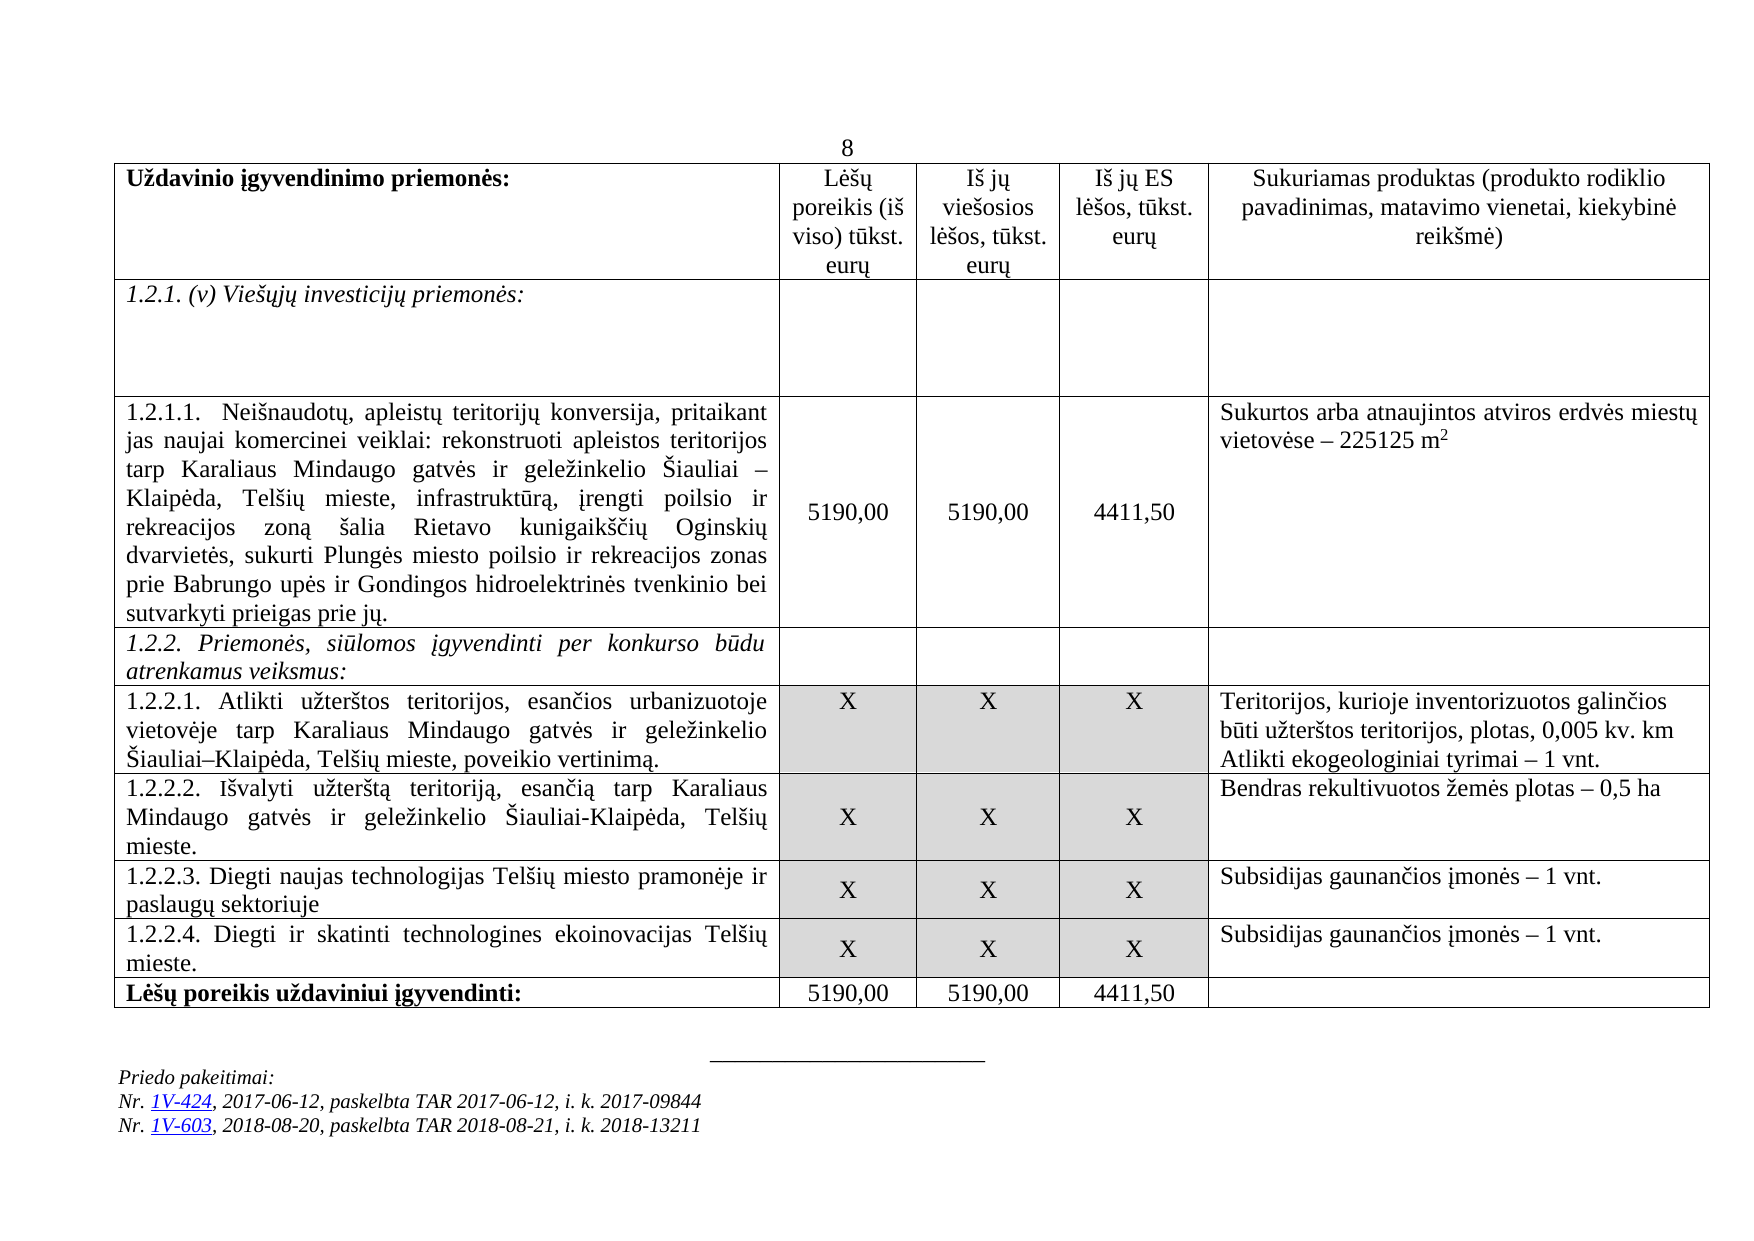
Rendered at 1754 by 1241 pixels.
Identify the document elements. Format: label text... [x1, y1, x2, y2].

table_header Uždavinio įgyvendinimo priemonės: [115, 164, 779, 278]
table_cell [1060, 280, 1208, 396]
table_cell X [780, 861, 916, 918]
table_cell X [917, 686, 1059, 772]
table_cell 5190,00 [917, 397, 1059, 627]
table_cell [1060, 628, 1208, 685]
table_cell Lėšų poreikis uždaviniui įgyvendinti: [115, 978, 779, 1007]
table_cell 5190,00 [917, 978, 1059, 1007]
table_cell X [917, 861, 1059, 918]
table_cell 1.2.2.2. Išvalyti užterštą teritoriją, esančią tarp Karaliaus Mindaugo gatvės ir geležinkelio Šiauliai-Klaipėda, Telšių mieste. [115, 774, 779, 860]
table_cell Bendras rekultivuotos žemės plotas – 0,5 ha [1209, 774, 1709, 860]
table_cell [917, 628, 1059, 685]
table_cell [780, 628, 916, 685]
text Priedo pakeitimai: [118, 1065, 1577, 1089]
table_cell 5190,00 [780, 978, 916, 1007]
text Nr. 1V-603, 2018-08-20, paskelbta TAR 2018-08-21, i. k. 2018-13211 [118, 1113, 1577, 1137]
table_cell X [1060, 774, 1208, 860]
table_cell 1.2.2.1. Atlikti užterštos teritorijos, esančios urbanizuotoje vietovėje tarp Karaliaus Mindaugo gatvės ir geležinkelio Šiauliai–Klaipėda, Telšių mieste, poveikio vertinimą. [115, 686, 779, 772]
table_header Lėšų poreikis (iš viso) tūkst. eurų [780, 164, 916, 278]
table_cell 1.2.2.3. Diegti naujas technologijas Telšių miesto pramonėje ir paslaugų sektoriuje [115, 861, 779, 918]
table_cell Subsidijas gaunančios įmonės – 1 vnt. [1209, 919, 1709, 977]
table_cell 1.2.1.1. Neišnaudotų, apleistų teritorijų konversija, pritaikant jas naujai komercinei veiklai: rekonstruoti apleistos teritorijos tarp Karaliaus Mindaugo gatvės ir geležinkelio Šiauliai – Klaipėda, Telšių mieste, infrastruktūrą, įrengti poilsio ir rekreacijos zoną šalia Rietavo kunigaikščių Oginskių dvarvietės, sukurti Plungės miesto poilsio ir rekreacijos zonas prie Babrungo upės ir Gondingos hidroelektrinės tvenkinio bei sutvarkyti prieigas prie jų. [115, 397, 779, 627]
table_cell 4411,50 [1060, 397, 1208, 627]
table_cell 1.2.2.4. Diegti ir skatinti technologines ekoinovacijas Telšių mieste. [115, 919, 779, 977]
table_cell 1.2.2. Priemonės, siūlomos įgyvendinti per konkurso būdu atrenkamus veiksmus: [115, 628, 779, 685]
table_cell [1209, 628, 1709, 685]
table_cell [917, 280, 1059, 396]
table_cell X [917, 919, 1059, 977]
table_cell Subsidijas gaunančios įmonės – 1 vnt. [1209, 861, 1709, 918]
table_cell Sukurtos arba atnaujintos atviros erdvės miestų vietovėse – 225125 m2 [1209, 397, 1709, 627]
table_cell 4411,50 [1060, 978, 1208, 1007]
table_header Iš jų ES lėšos, tūkst. eurų [1060, 164, 1208, 278]
table_cell X [780, 774, 916, 860]
table_cell X [1060, 919, 1208, 977]
table_cell [1209, 280, 1709, 396]
text Nr. 1V-424, 2017-06-12, paskelbta TAR 2017-06-12, i. k. 2017-09844 [118, 1089, 1577, 1113]
table_header Iš jų viešosios lėšos, tūkst. eurų [917, 164, 1059, 278]
table_cell [780, 280, 916, 396]
text ______________________ [118, 1036, 1577, 1065]
table_cell 1.2.1. (v) Viešųjų investicijų priemonės: [115, 280, 779, 396]
table_cell X [1060, 861, 1208, 918]
table_header Sukuriamas produktas (produkto rodiklio pavadinimas, matavimo vienetai, kiekybinė reikšmė) [1209, 164, 1709, 278]
table_cell 5190,00 [780, 397, 916, 627]
table_cell Teritorijos, kurioje inventorizuotos galinčios būti užterštos teritorijos, plotas, 0,005 kv. km Atlikti ekogeologiniai tyrimai – 1 vnt. [1209, 686, 1709, 772]
table_cell X [1060, 686, 1208, 772]
table_cell X [780, 686, 916, 772]
table_cell [1209, 978, 1709, 1007]
table_cell X [780, 919, 916, 977]
table_cell X [917, 774, 1059, 860]
